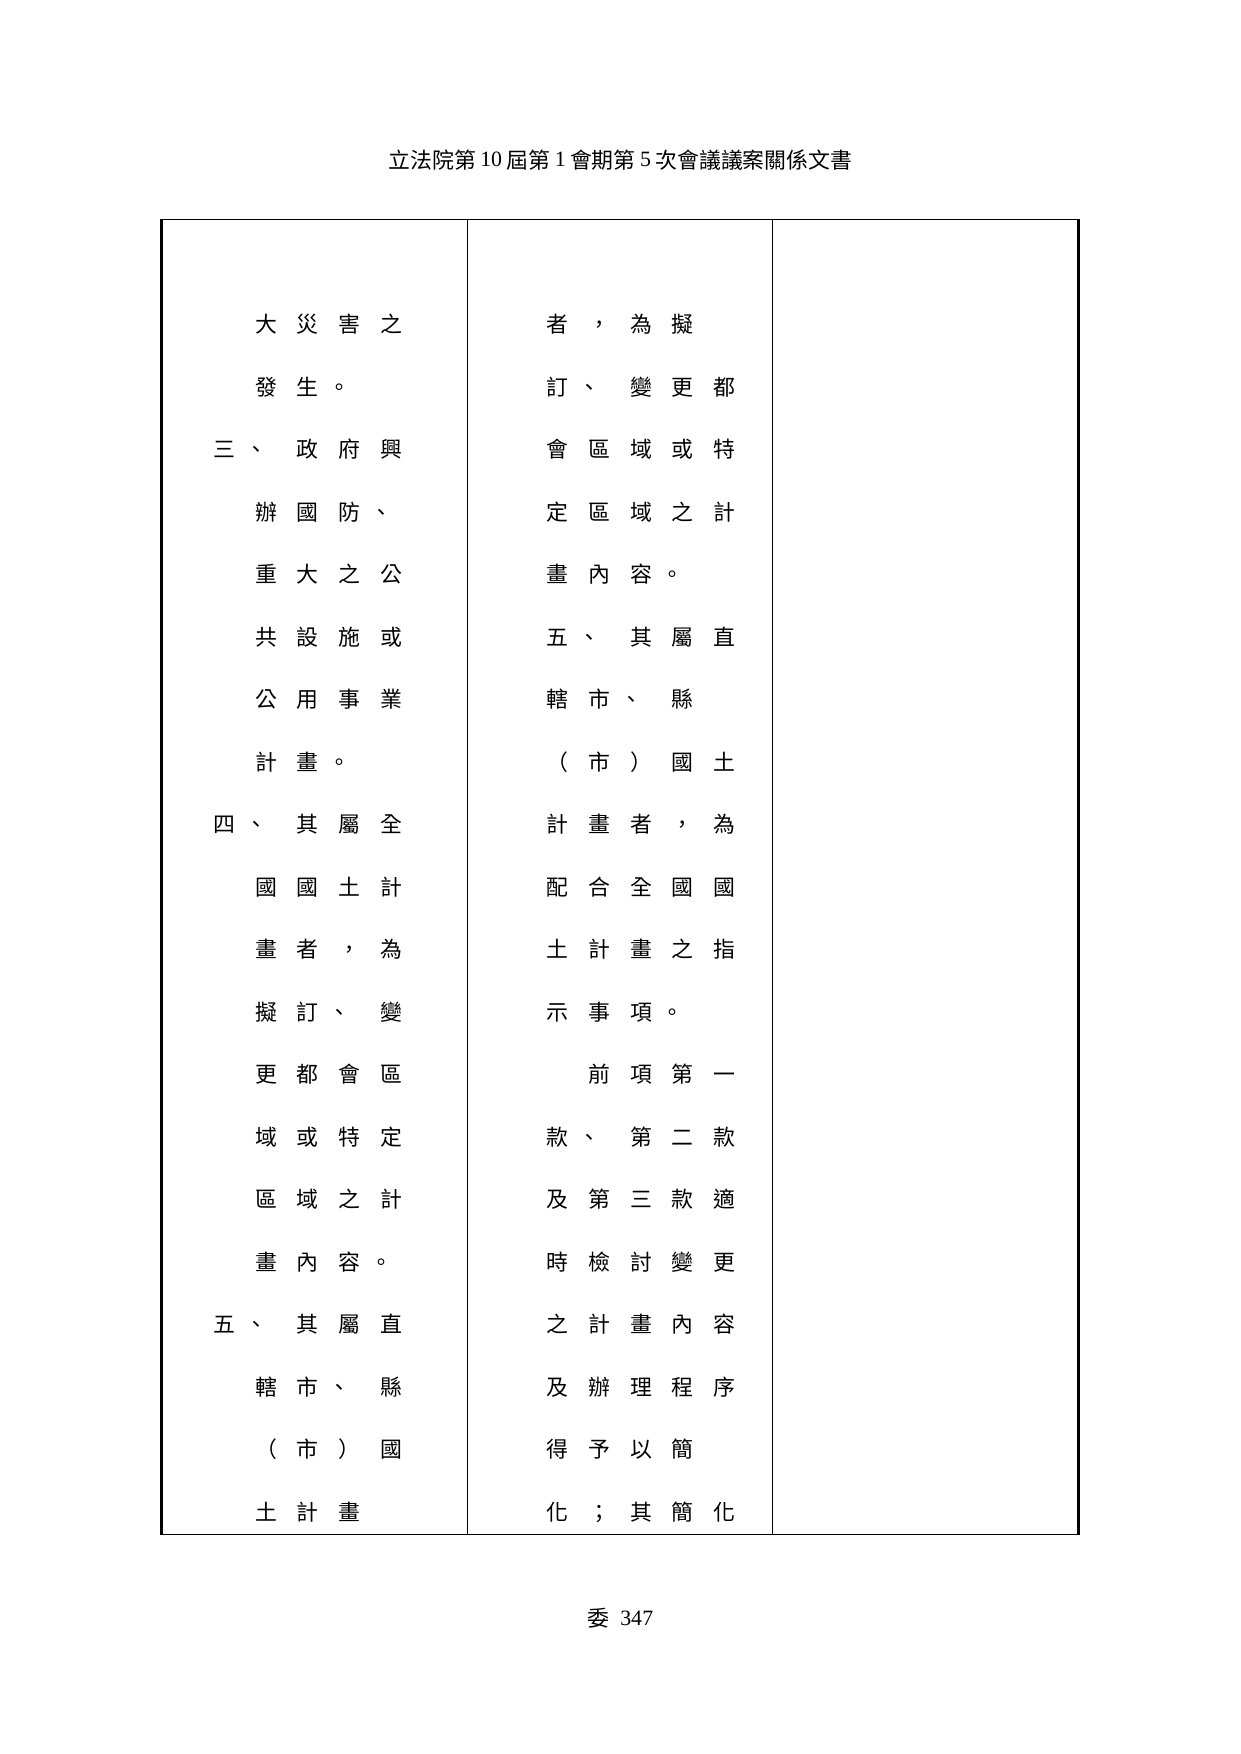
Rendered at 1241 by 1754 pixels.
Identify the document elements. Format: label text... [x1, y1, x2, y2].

table_cell [773, 220, 1077, 1534]
table_cell 大災害之發生。 三、政府興辦國防、重大之公共設施或公用事業計畫。 四、其屬全國國土計畫者，為擬訂、變更都會區域或特定區域之計畫內容。 五、其屬直轄市、縣（市）國土計畫 [163, 220, 467, 1534]
table_cell 者，為擬訂、變更都會區域或特定區域之計畫內容。 五、其屬直轄市、縣（市）國土計畫者，為配合全國國土計畫之指示事項。 前項第一款、第二款及第三款適時檢討變更之計畫內容及辦理程序得予以簡化；其簡化 [468, 220, 772, 1534]
